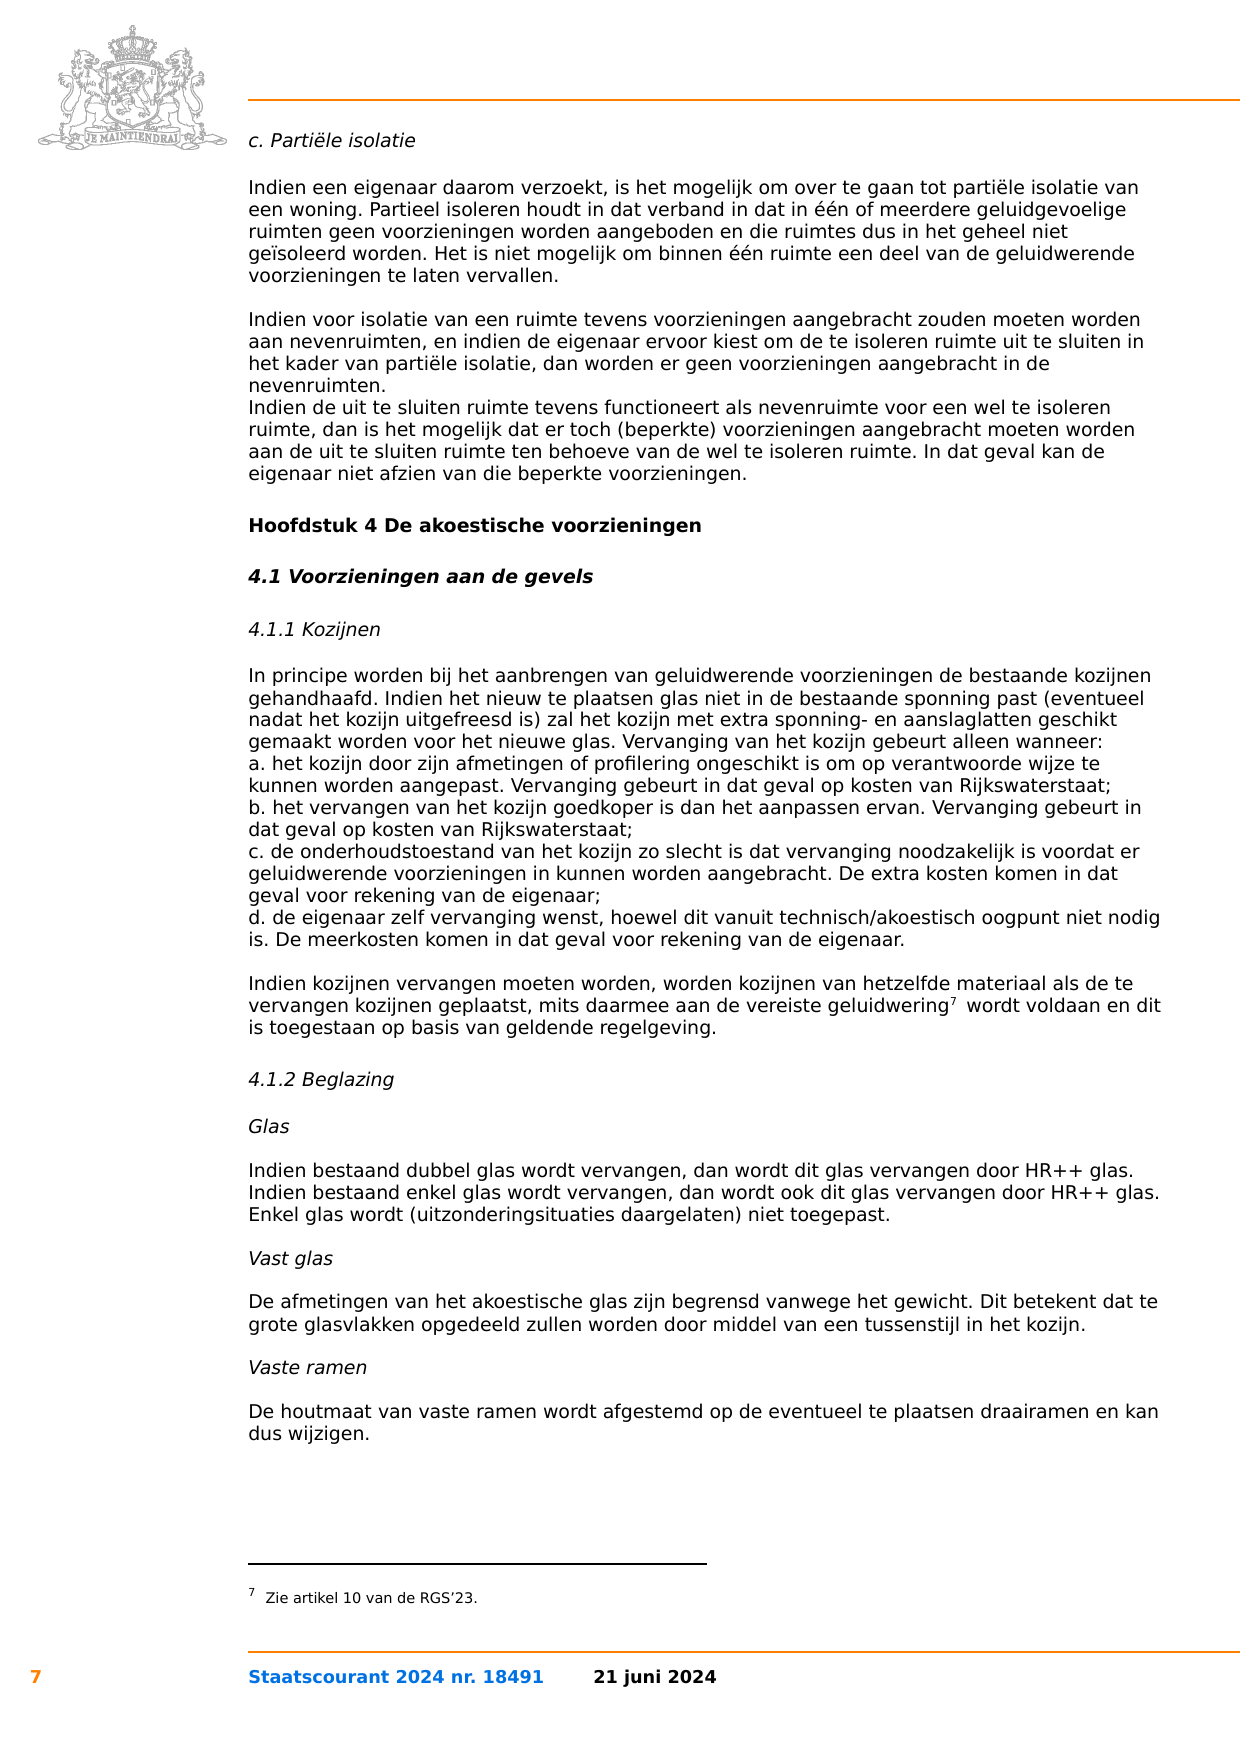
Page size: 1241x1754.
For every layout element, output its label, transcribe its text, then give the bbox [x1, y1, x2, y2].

subtitle 4.1.1 Kozijnen [248, 618, 1163, 640]
text Indien voor isolatie van een ruimte tevens voorzieningen aangebracht zouden moeten worden aan nevenruimten, en indien de eigenaar ervoor kiest om de te isoleren ruimte uit te sluiten in het kader van partiële isolatie, dan worden er geen voorzieningen aangebracht in de nevenruimten. [248, 309, 1163, 397]
text Indien kozijnen vervangen moeten worden, worden kozijnen van hetzelfde materiaal als de te vervangen kozijnen geplaatst, mits daarmee aan de vereiste geluidwering wordt voldaan en dit is toegestaan op basis van geldende regelgeving. [248, 973, 1163, 1039]
subtitle 4.1 Voorzieningen aan de gevels [248, 566, 1163, 588]
text a. het kozijn door zijn afmetingen of profilering ongeschikt is om op verantwoorde wijze te kunnen worden aangepast. Vervanging gebeurt in dat geval op kosten van Rijkswaterstaat; [248, 753, 1163, 797]
subtitle Vast glas [248, 1248, 1163, 1269]
text In principe worden bij het aanbrengen van geluidwerende voorzieningen de bestaande kozijnen gehandhaafd. Indien het nieuw te plaatsen glas niet in de bestaande sponning past (eventueel nadat het kozijn uitgefreesd is) zal het kozijn met extra sponning- en aanslaglatten geschikt gemaakt worden voor het nieuwe glas. Vervanging van het kozijn gebeurt alleen wanneer: [248, 665, 1163, 753]
text Indien bestaand dubbel glas wordt vervangen, dan wordt dit glas vervangen door HR++ glas. Indien bestaand enkel glas wordt vervangen, dan wordt ook dit glas vervangen door HR++ glas. Enkel glas wordt (uitzonderingsituaties daargelaten) niet toegepast. [248, 1160, 1163, 1226]
text De houtmaat van vaste ramen wordt afgestemd op de eventueel te plaatsen draairamen en kan dus wijzigen. [248, 1401, 1163, 1445]
subtitle 4.1.2 Beglazing [248, 1069, 1163, 1091]
subtitle Glas [248, 1116, 1163, 1138]
text Indien een eigenaar daarom verzoekt, is het mogelijk om over te gaan tot partiële isolatie van een woning. Partieel isoleren houdt in dat verband in dat in één of meerdere geluidgevoelige ruimten geen voorzieningen worden aangeboden en die ruimtes dus in het geheel niet geïsoleerd worden. Het is niet mogelijk om binnen één ruimte een deel van de geluidwerende voorzieningen te laten vervallen. [248, 177, 1163, 287]
text b. het vervangen van het kozijn goedkoper is dan het aanpassen ervan. Vervanging gebeurt in dat geval op kosten van Rijkswaterstaat; [248, 797, 1163, 841]
subtitle c. Partiële isolatie [248, 130, 1163, 152]
text Zie artikel 10 van de RGS’23. [248, 1586, 1163, 1608]
text c. de onderhoudstoestand van het kozijn zo slecht is dat vervanging noodzakelijk is voordat er geluidwerende voorzieningen in kunnen worden aangebracht. De extra kosten komen in dat geval voor rekening van de eigenaar; [248, 841, 1163, 907]
text d. de eigenaar zelf vervanging wenst, hoewel dit vanuit technisch/akoestisch oogpunt niet nodig is. De meerkosten komen in dat geval voor rekening van de eigenaar. [248, 907, 1163, 951]
subtitle Vaste ramen [248, 1357, 1163, 1379]
picture [38, 25, 227, 150]
text De afmetingen van het akoestische glas zijn begrensd vanwege het gewicht. Dit betekent dat te grote glasvlakken opgedeeld zullen worden door middel van een tussenstijl in het kozijn. [248, 1291, 1163, 1335]
subtitle Hoofdstuk 4 De akoestische voorzieningen [248, 514, 1163, 536]
text Indien de uit te sluiten ruimte tevens functioneert als nevenruimte voor een wel te isoleren ruimte, dan is het mogelijk dat er toch (beperkte) voorzieningen aangebracht moeten worden aan de uit te sluiten ruimte ten behoeve van de wel te isoleren ruimte. In dat geval kan de eigenaar niet afzien van die beperkte voorzieningen. [248, 397, 1163, 484]
